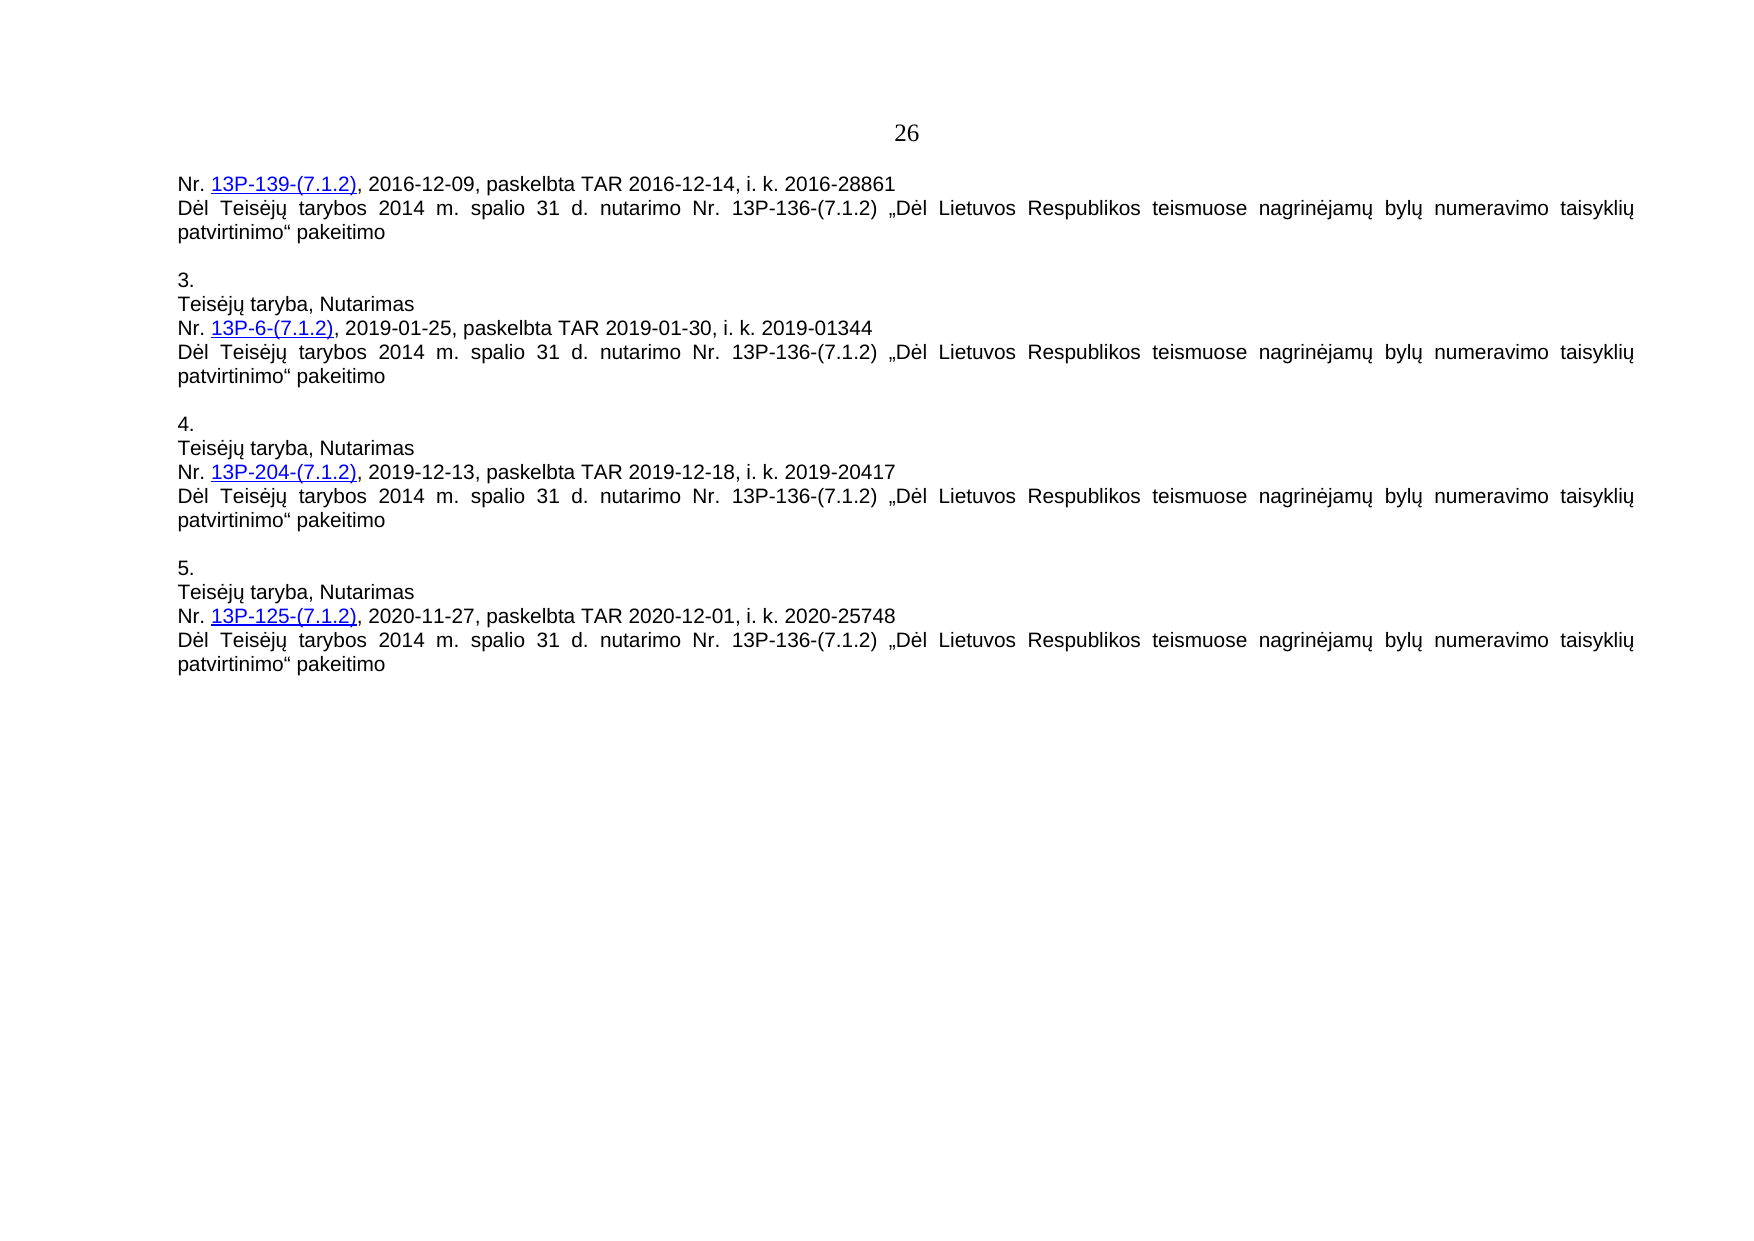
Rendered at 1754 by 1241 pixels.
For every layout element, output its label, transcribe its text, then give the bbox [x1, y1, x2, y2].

text Nr. 13P-6-(7.1.2), 2019-01-25, paskelbta TAR 2019-01-30, i. k. 2019-01344 [177, 316, 1636, 340]
text 5. [177, 556, 1636, 579]
text 4. [177, 412, 1636, 436]
text Nr. 13P-204-(7.1.2), 2019-12-13, paskelbta TAR 2019-12-18, i. k. 2019-20417 [177, 460, 1636, 484]
text Teisėjų taryba, Nutarimas [177, 292, 1636, 316]
text Dėl Teisėjų tarybos 2014 m. spalio 31 d. nutarimo Nr. 13P-136-(7.1.2) „Dėl Lietuvos Respublikos teismuose nagrinėjamų bylų numeravimo taisyklių patvirtinimo“ pakeitimo [177, 196, 1636, 244]
text Dėl Teisėjų tarybos 2014 m. spalio 31 d. nutarimo Nr. 13P-136-(7.1.2) „Dėl Lietuvos Respublikos teismuose nagrinėjamų bylų numeravimo taisyklių patvirtinimo“ pakeitimo [177, 484, 1636, 532]
text Dėl Teisėjų tarybos 2014 m. spalio 31 d. nutarimo Nr. 13P-136-(7.1.2) „Dėl Lietuvos Respublikos teismuose nagrinėjamų bylų numeravimo taisyklių patvirtinimo“ pakeitimo [177, 627, 1636, 675]
text Nr. 13P-139-(7.1.2), 2016-12-09, paskelbta TAR 2016-12-14, i. k. 2016-28861 [177, 172, 1636, 196]
text 3. [177, 268, 1636, 292]
text Nr. 13P-125-(7.1.2), 2020-11-27, paskelbta TAR 2020-12-01, i. k. 2020-25748 [177, 603, 1636, 627]
text Dėl Teisėjų tarybos 2014 m. spalio 31 d. nutarimo Nr. 13P-136-(7.1.2) „Dėl Lietuvos Respublikos teismuose nagrinėjamų bylų numeravimo taisyklių patvirtinimo“ pakeitimo [177, 340, 1636, 388]
text Teisėjų taryba, Nutarimas [177, 436, 1636, 460]
text Teisėjų taryba, Nutarimas [177, 579, 1636, 603]
